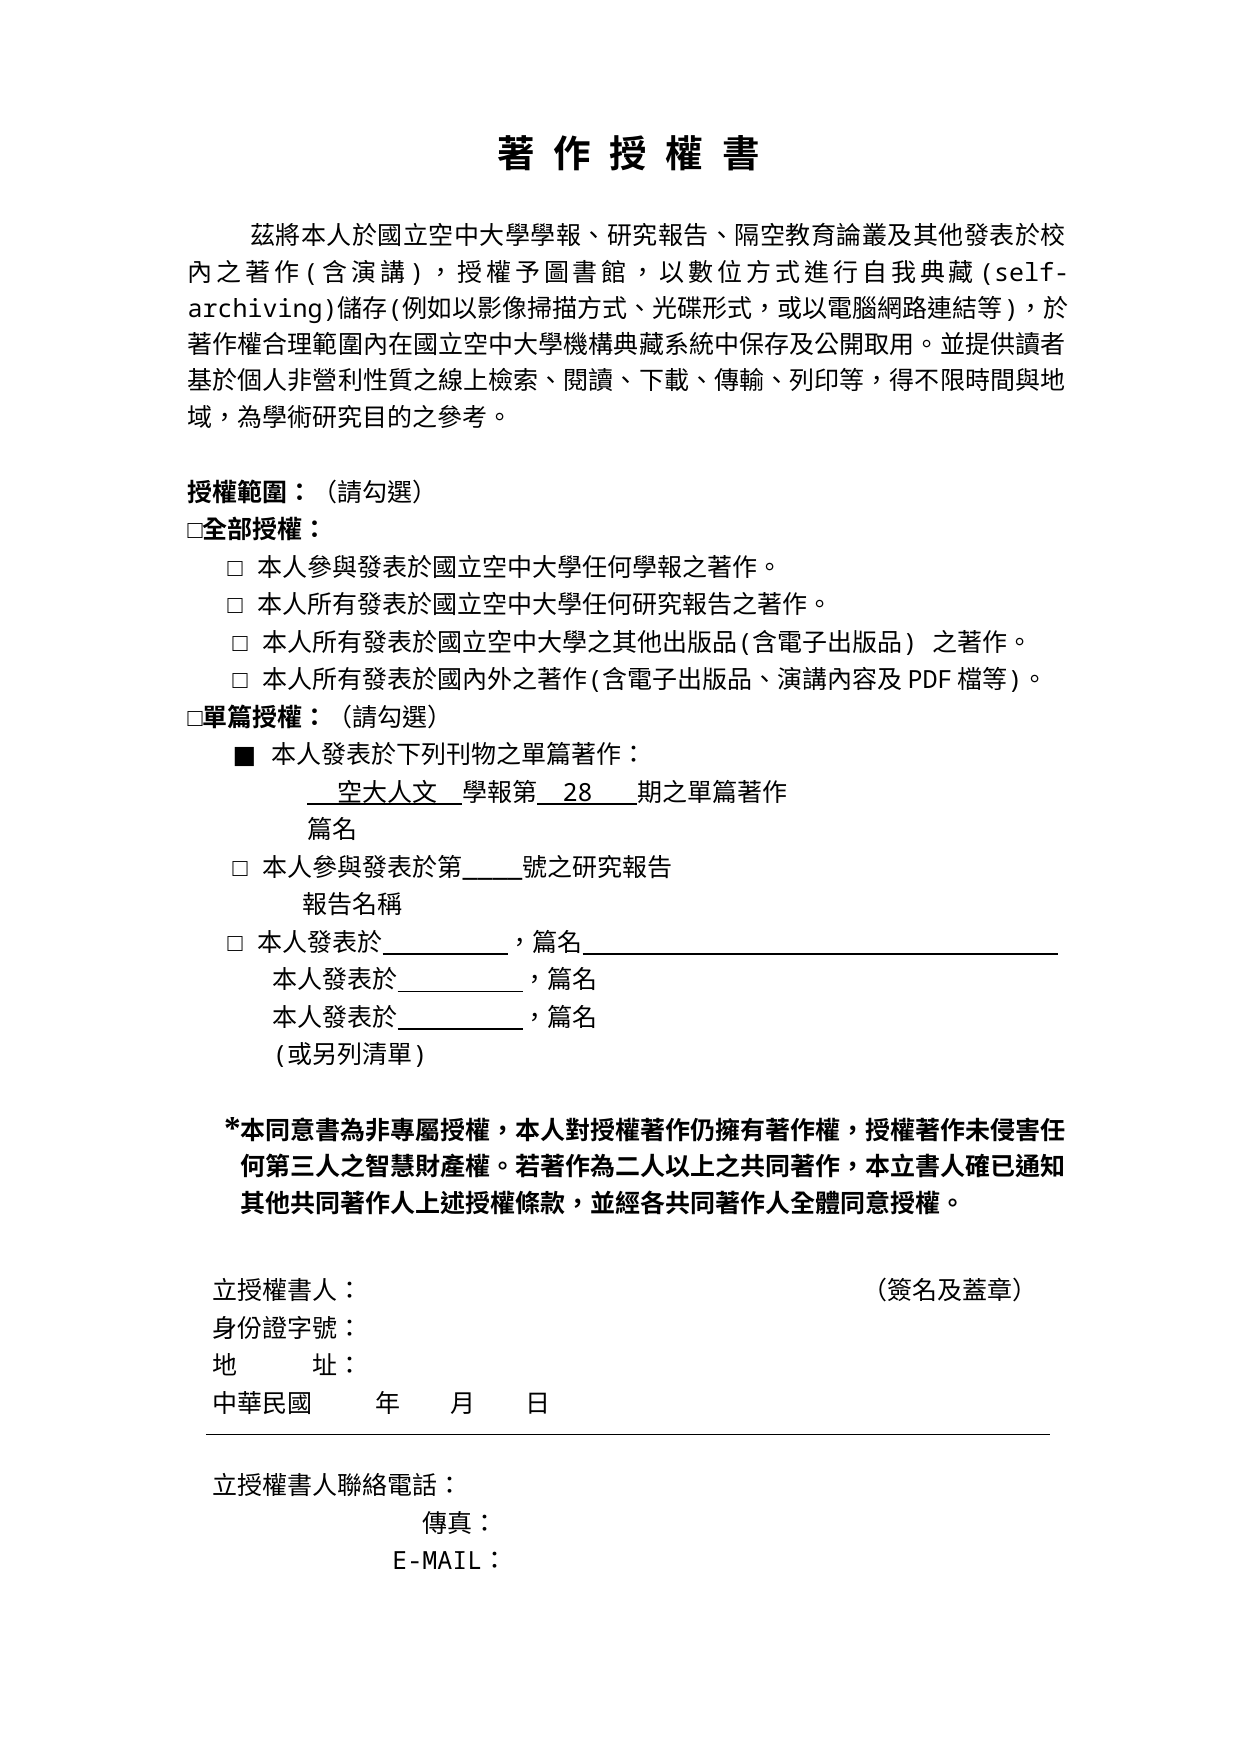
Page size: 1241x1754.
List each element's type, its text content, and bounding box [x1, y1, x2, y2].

text □ 本人所有發表於國內外之著作(含電子出版品、演講內容及PDF檔等)。 [187, 658, 1069, 696]
text 立授權書人： （簽名及蓋章） [212, 1269, 1069, 1307]
text 著 作 授 權 書 [187, 124, 1069, 178]
text □ 本人所有發表於國立空中大學之其他出版品(含電子出版品) 之著作。 [187, 621, 1069, 658]
text (或另列清單) [212, 1033, 1069, 1071]
text □ 本人參與發表於第____號之研究報告 [187, 846, 1069, 883]
text E-MAIL： [212, 1539, 1069, 1577]
text □全部授權： [187, 508, 1069, 546]
text 立授權書人聯絡電話： [212, 1464, 1069, 1502]
text 傳真： [212, 1502, 1069, 1539]
text 地 址： [212, 1344, 1069, 1382]
text 授權範圍：（請勾選） [187, 471, 1069, 508]
text □ 本人所有發表於國立空中大學任何研究報告之著作。 [212, 583, 1069, 621]
text 中華民國 年 月 日 [212, 1382, 1069, 1419]
text 茲將本人於國立空中大學學報、研究報告、隔空教育論叢及其他發表於校內之著作(含演講)，授權予圖書館，以數位方式進行自我典藏(self-archiving)儲存(例如以影像掃描方式、光碟形式，或以電腦網路連結等)，於著作權合理範圍內在國立空中大學機構典藏系統中保存及公開取用。並提供讀者基於個人非營利性質之線上檢索、閱讀、下載、傳輸、列印等，得不限時間與地域，為學術研究目的之參考。 [187, 216, 1069, 433]
text 篇名 [187, 808, 1069, 846]
text 本人發表於 ，篇名 [212, 958, 1069, 996]
text *本同意書為非專屬授權，本人對授權著作仍擁有著作權，授權著作未侵害任何第三人之智慧財產權。若著作為二人以上之共同著作，本立書人確已通知其他共同著作人上述授權條款，並經各共同著作人全體同意授權。 [224, 1108, 1069, 1219]
text ■ 本人發表於下列刊物之單篇著作： [187, 733, 1069, 771]
text □單篇授權：（請勾選） [187, 696, 1069, 733]
text 身份證字號： [212, 1307, 1069, 1344]
text 報告名稱 [212, 883, 1069, 921]
text 空大人文 學報第 28 期之單篇著作 [187, 771, 1069, 808]
text □ 本人參與發表於國立空中大學任何學報之著作。 [212, 546, 1069, 583]
text □ 本人發表於 ，篇名 [212, 921, 1069, 958]
text 本人發表於 ，篇名 [212, 996, 1069, 1033]
